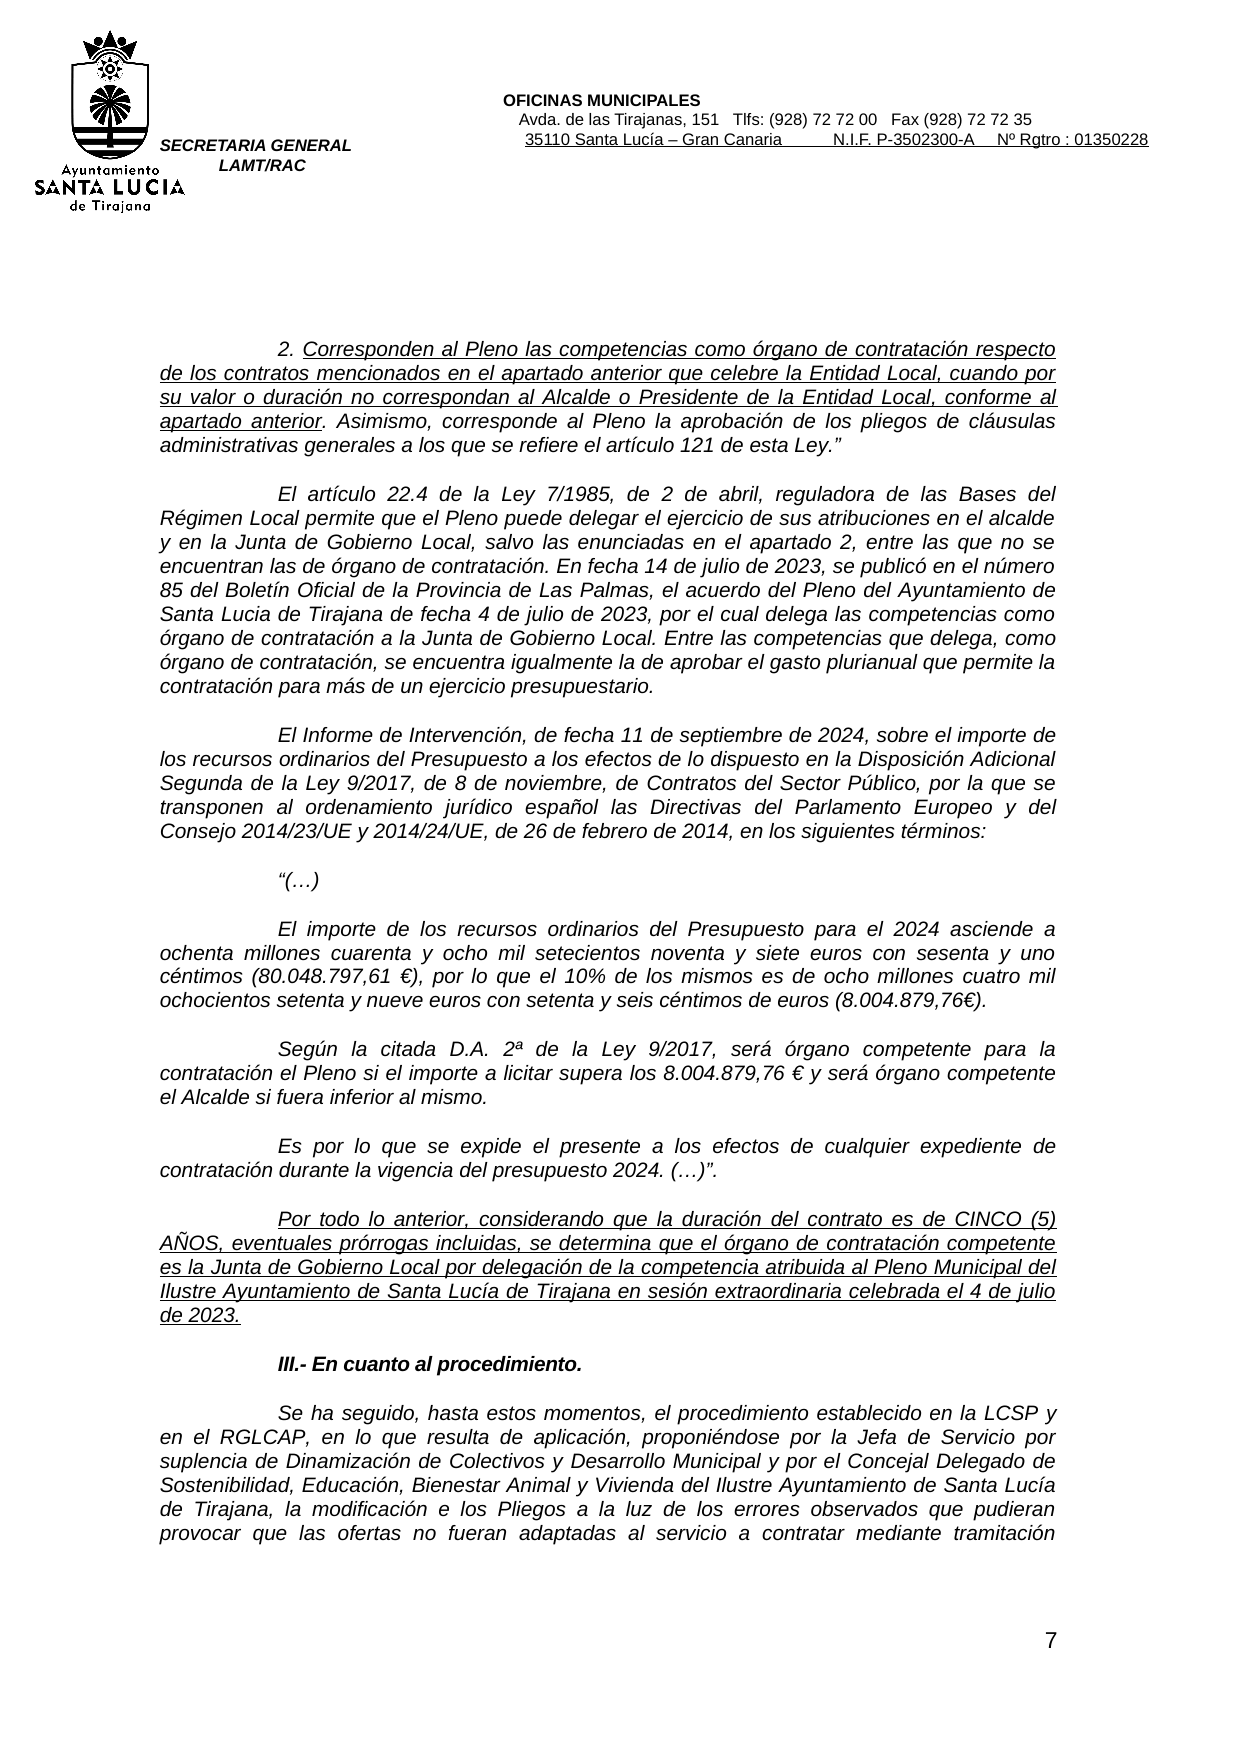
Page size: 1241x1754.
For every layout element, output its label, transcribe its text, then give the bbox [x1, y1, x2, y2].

text El Informe de Intervención, de fecha 11 de septiembre de 2024, sobre el importe de los recursos ordinarios del Presupuesto a los efectos de lo dispuesto en la Disposición Adicional Segunda de la Ley 9/2017, de 8 de noviembre, de Contratos del Sector Público, por la que se transponen al ordenamiento jurídico español las Directivas del Parlamento Europeo y del Consejo 2014/23/UE y 2014/24/UE, de 26 de febrero de 2014, en los siguientes términos: [159, 723, 1057, 842]
text es la Junta de Gobierno Local por delegación de la competencia atribuida al Pleno Municipal del [159, 1253, 1057, 1276]
text El artículo 22.4 de la Ley 7/1985, de 2 de abril, reguladora de las Bases del Régimen Local permite que el Pleno puede delegar el ejercicio de sus atribuciones en el alcalde y en la Junta de Gobierno Local, salvo las enunciadas en el apartado 2, entre las que no se encuentran las de órgano de contratación. En fecha 14 de julio de 2023, se publicó en el número 85 del Boletín Oficial de la Provincia de Las Palmas, el acuerdo del Pleno del Ayuntamiento de Santa Lucia de Tirajana de fecha 4 de julio de 2023, por el cual delega las competencias como órgano de contratación a la Junta de Gobierno Local. Entre las competencias que delega, como órgano de contratación, se encuentra igualmente la de aprobar el gasto plurianual que permite la contratación para más de un ejercicio presupuestario. [159, 482, 1057, 698]
picture [6, 0, 213, 239]
text Según la citada D.A. 2ª de la Ley 9/2017, será órgano competente para la contratación el Pleno si el importe a licitar supera los 8.004.879,76 € y será órgano competente el Alcalde si fuera inferior al mismo. [159, 1037, 1057, 1109]
text Por todo lo anterior, considerando que la duración del contrato es de CINCO (5) AÑOS, eventuales prórrogas incluidas, se determina que el órgano de contratación competente [159, 1207, 1057, 1252]
text Es por lo que se expide el presente a los efectos de cualquier expediente de contratación durante la vigencia del presupuesto 2024. (…)”. [159, 1134, 1057, 1182]
text apartado anterior. Asimismo, corresponde al Pleno la aprobación de los pliegos de cláusulas administrativas generales a los que se refiere el artículo 121 de esta Ley.” [159, 407, 1057, 457]
text Se ha seguido, hasta estos momentos, el procedimiento establecido en la LCSP y en el RGLCAP, en lo que resulta de aplicación, proponiéndose por la Jefa de Servicio por suplencia de Dinamización de Colectivos y Desarrollo Municipal y por el Concejal Delegado de Sostenibilidad, Educación, Bienestar Animal y Vivienda del Ilustre Ayuntamiento de Santa Lucía de Tirajana, la modificación e los Pliegos a la luz de los errores observados que pudieran provocar que las ofertas no fueran adaptadas al servicio a contratar mediante tramitación [159, 1401, 1057, 1544]
text Ilustre Ayuntamiento de Santa Lucía de Tirajana en sesión extraordinaria celebrada el 4 de julio de 2023. [159, 1277, 1057, 1327]
text El importe de los recursos ordinarios del Presupuesto para el 2024 asciende a ochenta millones cuarenta y ocho mil setecientos noventa y siete euros con sesenta y uno céntimos (80.048.797,61 €), por lo que el 10% de los mismos es de ocho millones cuatro mil ochocientos setenta y nueve euros con setenta y seis céntimos de euros (8.004.879,76€). [159, 916, 1057, 1012]
text “(…) [159, 867, 1057, 891]
text 2. Corresponden al Pleno las competencias como órgano de contratación respecto de los contratos mencionados en el apartado anterior que celebre la Entidad Local, cuando por su valor o duración no correspondan al Alcalde o Presidente de la Entidad Local, conforme al [159, 337, 1057, 406]
text III.- En cuanto al procedimiento. [159, 1352, 1057, 1376]
